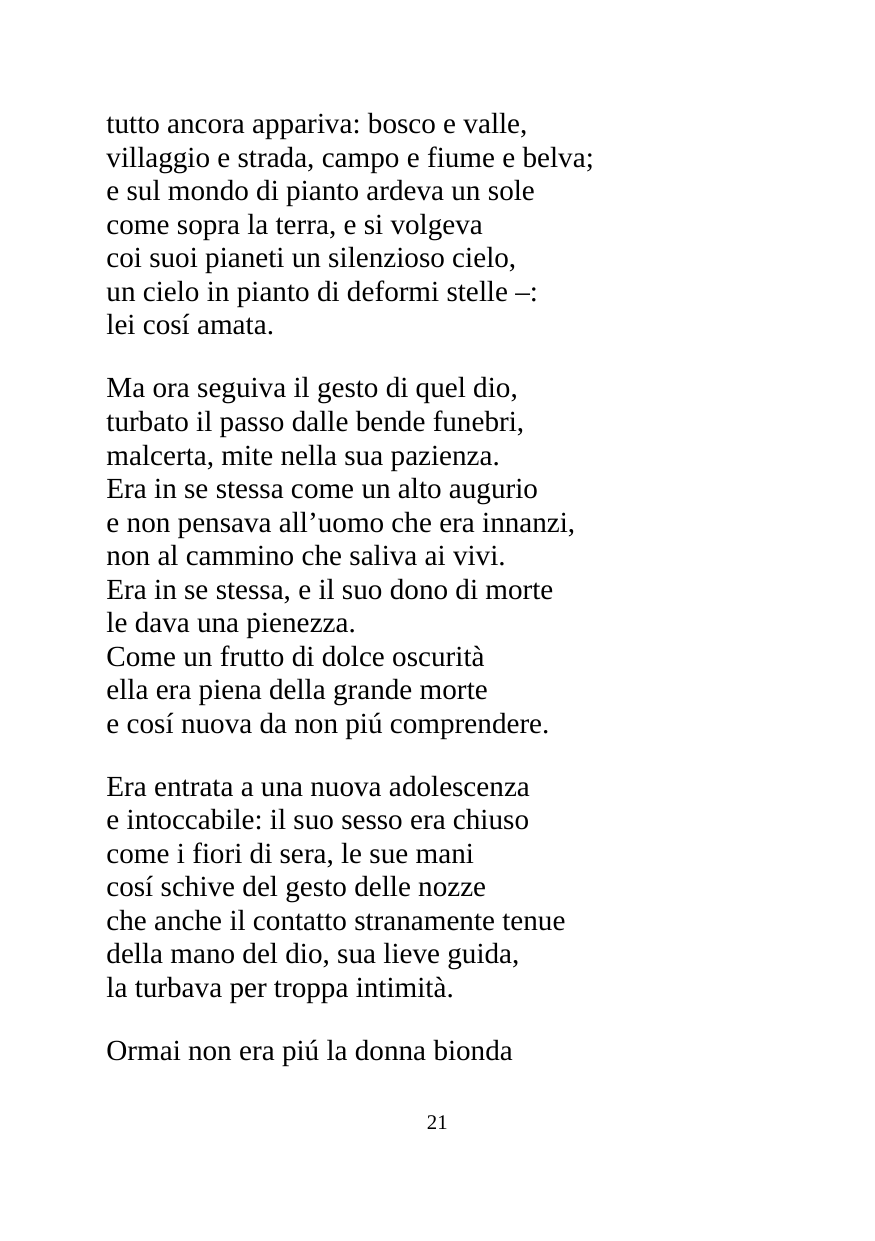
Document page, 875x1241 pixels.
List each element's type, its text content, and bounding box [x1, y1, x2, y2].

text tutto ancora appariva: bosco e valle, villaggio e strada, campo e fiume e belva; e sul mondo di pianto ardeva un sole come sopra la terra, e si volgeva coi suoi pianeti un silenzioso cielo, un cielo in pianto di deformi stelle –: lei cosí amata. [106, 106, 768, 341]
text Ma ora seguiva il gesto di quel dio, turbato il passo dalle bende funebri, malcerta, mite nella sua pazienza. Era in se stessa come un alto augurio e non pensava all’uomo che era innanzi, non al cammino che saliva ai vivi. Era in se stessa, e il suo dono di morte le dava una pienezza. Come un frutto di dolce oscurità ella era piena della grande morte e cosí nuova da non piú comprendere. [106, 371, 768, 739]
text Era entrata a una nuova adolescenza e intoccabile: il suo sesso era chiuso come i fiori di sera, le sue mani cosí schive del gesto delle nozze che anche il contatto stranamente tenue della mano del dio, sua lieve guida, la turbava per troppa intimità. [106, 769, 768, 1004]
text Ormai non era piú la donna bionda [106, 1033, 768, 1067]
